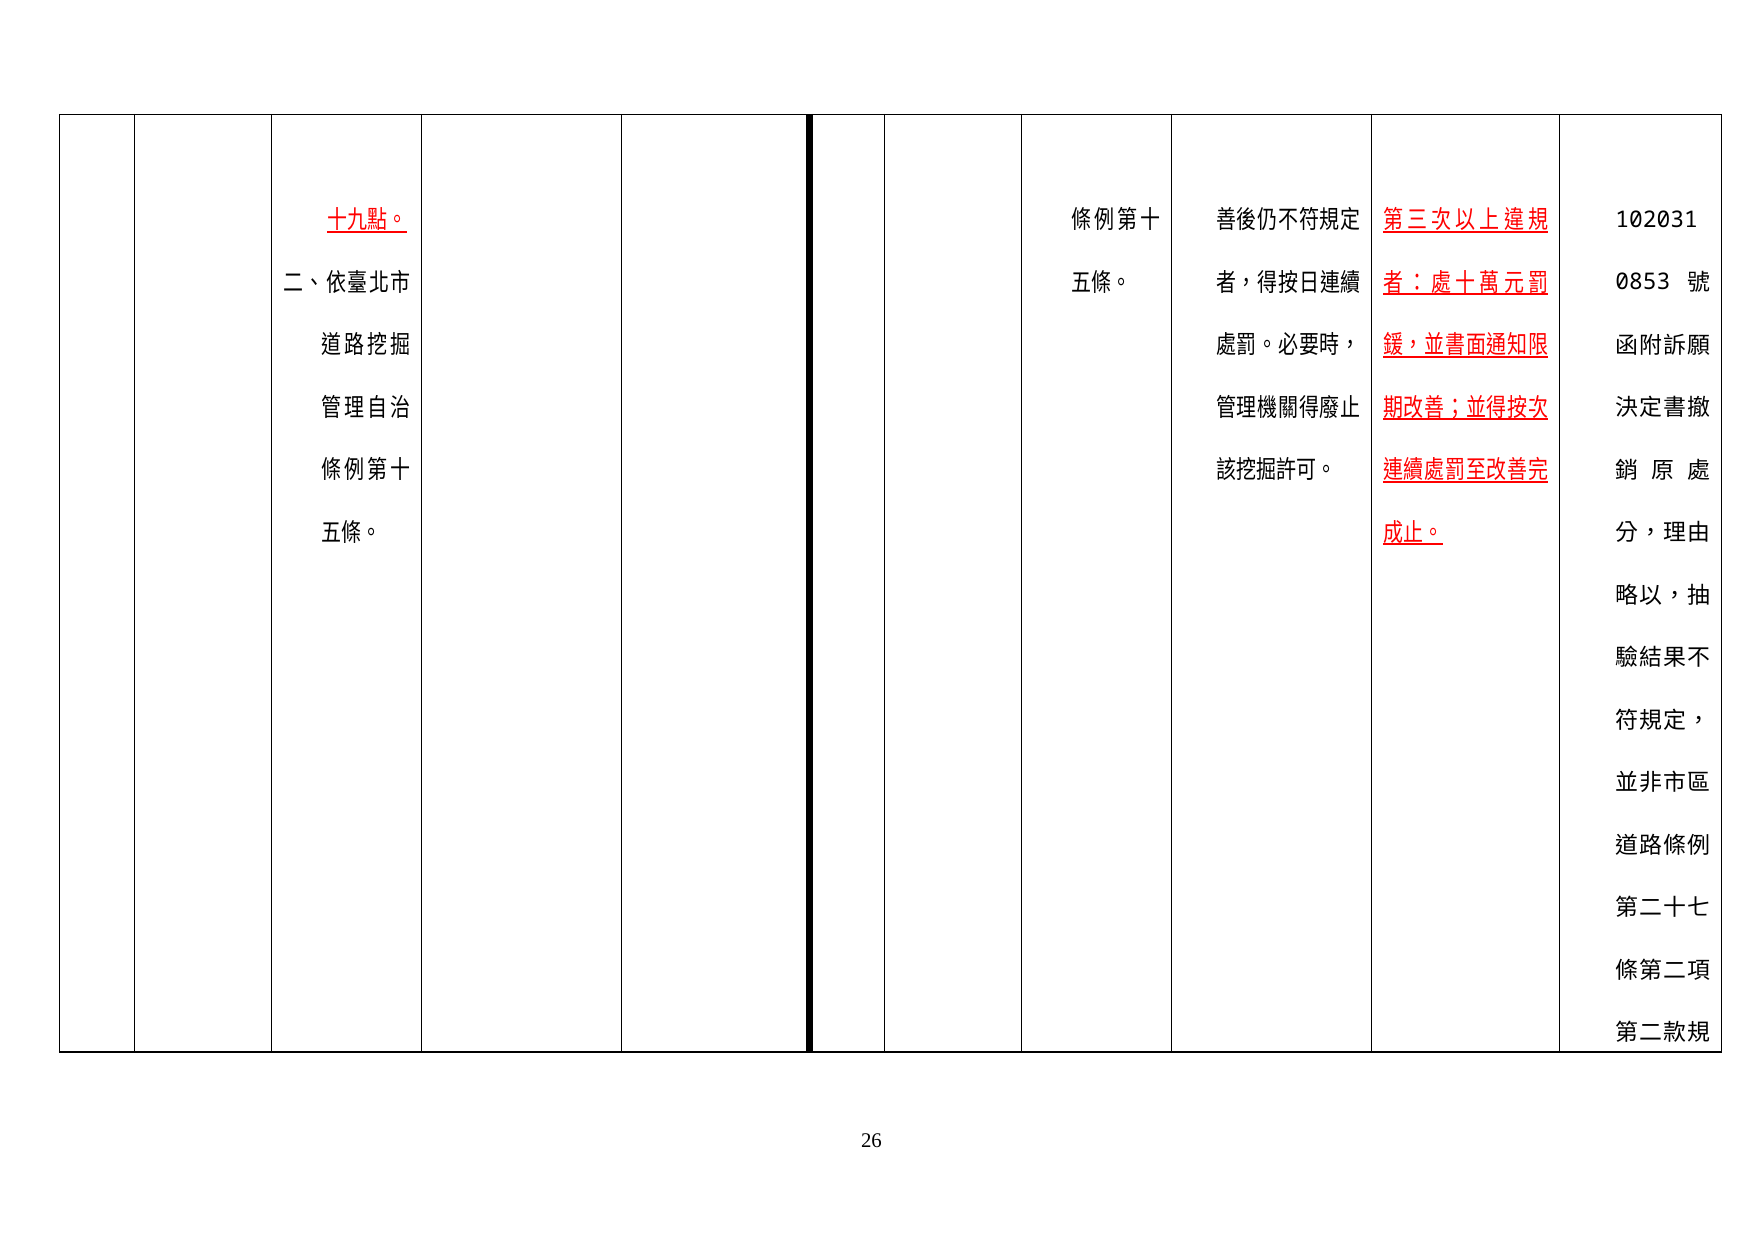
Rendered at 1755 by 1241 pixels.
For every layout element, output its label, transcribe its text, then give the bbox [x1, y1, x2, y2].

table_cell 善後仍不符規定者，得按日連續處罰。必要時，管理機關得廢止該挖掘許可。 [1172, 115, 1371, 1051]
table_cell [885, 115, 1021, 1051]
table_cell [60, 115, 134, 1051]
table_cell [135, 115, 271, 1051]
table_cell [622, 115, 806, 1051]
table_cell [813, 115, 884, 1051]
table_cell [422, 115, 621, 1051]
table_cell 第三次以上違規者：處十萬元罰鍰，並書面通知限期改善；並得按次連續處罰至改善完成止。 [1372, 115, 1559, 1051]
table_cell 條例第十五條。 [1022, 115, 1171, 1051]
table_cell 十九點。 二、依臺北市道路挖掘管理自治條例第十五條。 [272, 115, 421, 1051]
table_cell 1020310853號函附訴願決定書撤銷原處分，理由略以，抽驗結果不符規定，並非市區道路條例第二十七條第二項第二款規 [1560, 115, 1721, 1051]
